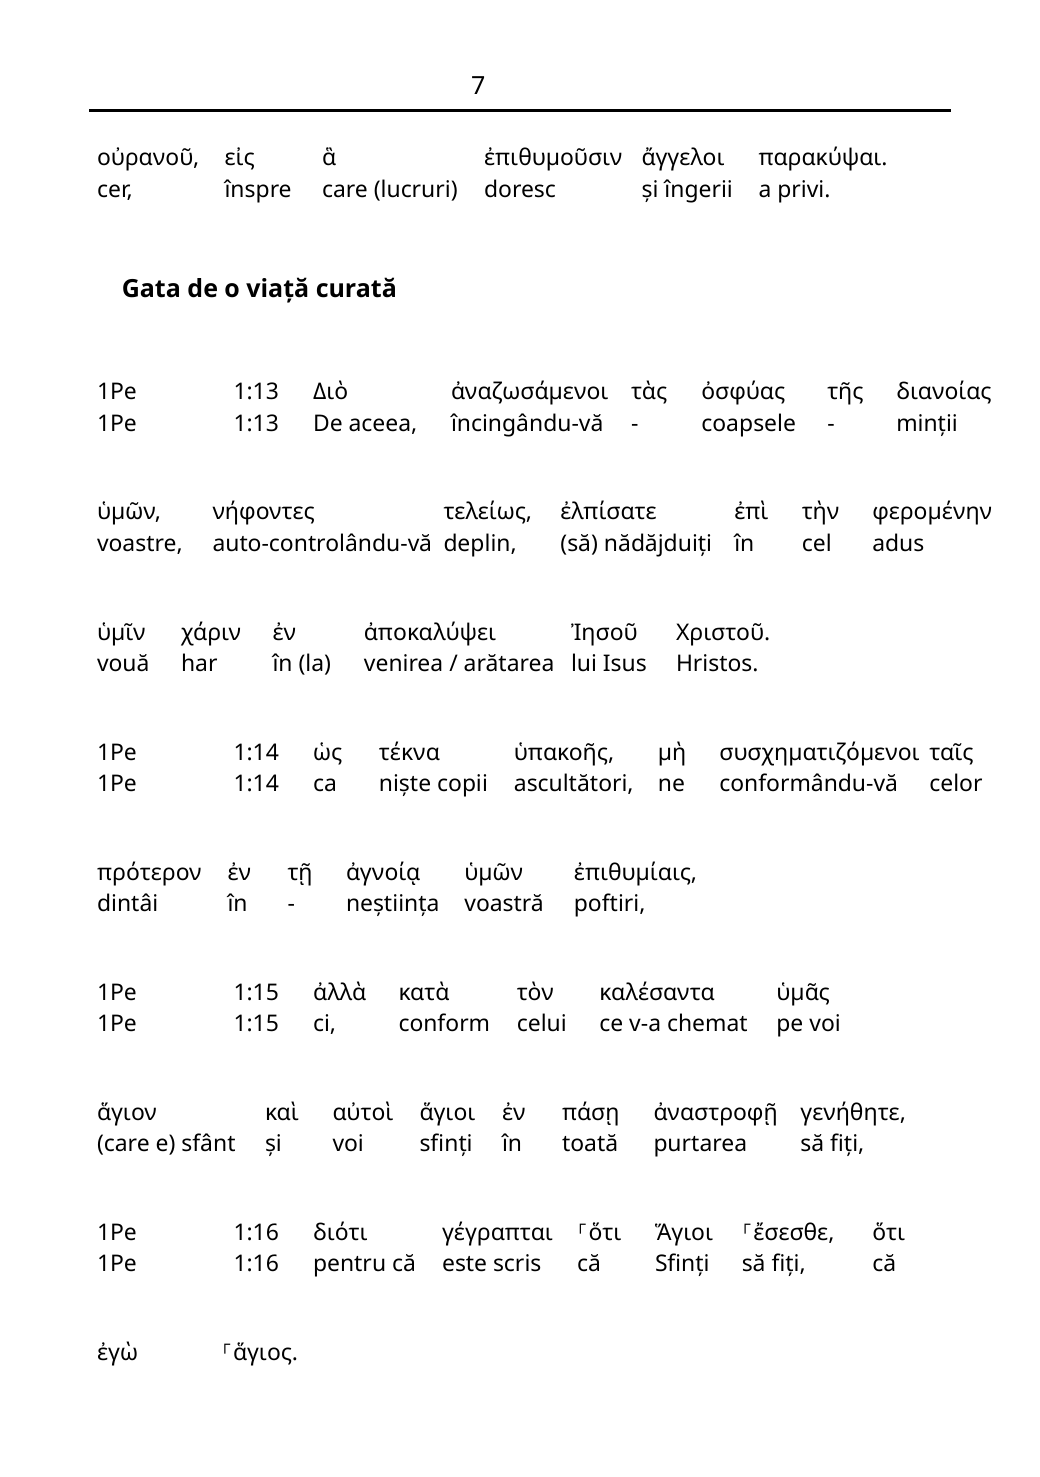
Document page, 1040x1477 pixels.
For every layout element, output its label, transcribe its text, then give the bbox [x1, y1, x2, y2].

table_cell διανοίας [892, 375, 1010, 406]
table_header [573, 1185, 651, 1216]
table_cell să fiți, [796, 1127, 925, 1158]
table_header [309, 704, 374, 736]
table_header [627, 344, 697, 375]
table_cell venirea / arătarea [360, 647, 567, 678]
table_cell ὡς [309, 736, 374, 767]
table_cell 1:13 [229, 375, 309, 406]
table_header [375, 704, 509, 736]
table_header [570, 824, 712, 856]
table_cell celui [513, 1007, 595, 1038]
table_cell ἀγνοίᾳ [342, 856, 460, 887]
table_cell ne [654, 767, 715, 798]
table_cell 1:13 [229, 406, 309, 438]
table_cell Διὸ [309, 375, 447, 406]
table_cell ὑπακοῆς, [510, 736, 653, 767]
subtitle Gata de o viață curată [92, 271, 948, 305]
table_cell ἀναζωσάμενοι [447, 375, 627, 406]
table_cell ὑμῖν [93, 615, 177, 647]
table_header [177, 584, 268, 615]
table_header [394, 945, 512, 976]
table_cell minții [892, 406, 1010, 438]
table_cell voi [328, 1127, 415, 1158]
table_header [415, 1065, 498, 1096]
table_cell și îngerii [637, 173, 754, 204]
table_cell dintâi [93, 887, 223, 918]
table_cell încingându-vă [447, 406, 627, 438]
table_cell φερομένην [868, 495, 1012, 527]
table_cell auto-controlându-vă [208, 527, 439, 558]
table_header [93, 344, 229, 375]
table_cell τὰς [627, 375, 697, 406]
table_cell - [283, 887, 342, 918]
table_header [309, 945, 394, 976]
table_header [697, 344, 823, 375]
table_cell cer, [93, 173, 220, 204]
table_header [892, 344, 1010, 375]
table_cell har [177, 647, 268, 678]
table_cell că [573, 1247, 651, 1278]
table_header [556, 464, 730, 495]
table_cell înspre [220, 173, 318, 204]
table_cell - [627, 406, 697, 438]
table_cell ὑμῶν, [93, 495, 208, 527]
table_cell De aceea, [309, 406, 447, 438]
table_cell οὐρανοῦ, [93, 141, 220, 172]
table_header [651, 1185, 737, 1216]
table_header [360, 584, 567, 615]
table_header [447, 344, 627, 375]
table_header [229, 945, 309, 976]
table_header [460, 824, 569, 856]
table_header [261, 1065, 328, 1096]
table_cell ἐν [498, 1096, 558, 1127]
table_cell 1Pe [93, 1007, 229, 1038]
table_cell (care e) sfânt [93, 1127, 261, 1158]
table_cell ἀναστροφῇ [649, 1096, 796, 1127]
table_cell care (lucruri) [318, 173, 480, 204]
table_header [93, 945, 229, 976]
table_header [796, 1065, 925, 1096]
table_cell în (la) [268, 647, 359, 678]
table_cell conform [394, 1007, 512, 1038]
table_cell 1:16 [229, 1247, 309, 1278]
table_cell τὸν [513, 976, 595, 1007]
table_header [649, 1065, 796, 1096]
table_header [208, 464, 439, 495]
table_cell ἀλλὰ [309, 976, 394, 1007]
table_cell ἃ [318, 141, 480, 172]
table_cell pentru că [309, 1247, 438, 1278]
table_cell cel [798, 527, 868, 558]
table_cell ce v-a chemat [595, 1007, 772, 1038]
table_cell ἄγγελοι [637, 141, 754, 172]
table_header [93, 1185, 229, 1216]
table_cell 1Pe [93, 976, 229, 1007]
table_cell voastră [460, 887, 569, 918]
table_cell ⸀ἅγιος. [217, 1336, 328, 1367]
table_cell poftiri, [570, 887, 712, 918]
table_cell neștiința [342, 887, 460, 918]
table_cell a privi. [754, 173, 910, 204]
table_header [438, 1185, 573, 1216]
table_cell ⸀ἔσεσθε, [738, 1216, 868, 1247]
table_cell celor [925, 767, 1012, 798]
table_cell niște copii [375, 767, 509, 798]
table_cell πρότερον [93, 856, 223, 887]
table_cell ἐπιθυμίαις, [570, 856, 712, 887]
table_cell ascultători, [510, 767, 653, 798]
table_cell ἐπὶ [730, 495, 797, 527]
table_cell Hristos. [672, 647, 790, 678]
table_header [595, 945, 772, 976]
table_cell vouă [93, 647, 177, 678]
table_cell 1Pe [93, 767, 229, 798]
table_header [567, 584, 672, 615]
table_header [93, 704, 229, 736]
table_cell ὑμῶν [460, 856, 569, 887]
table_cell χάριν [177, 615, 268, 647]
table_cell pe voi [772, 1007, 866, 1038]
table_cell 1:14 [229, 736, 309, 767]
table_cell ταῖς [925, 736, 1012, 767]
table_cell ἐν [268, 615, 359, 647]
table_cell adus [868, 527, 1012, 558]
table_header [217, 1305, 328, 1336]
table_cell ci, [309, 1007, 394, 1038]
table_cell 1Pe [93, 736, 229, 767]
table_cell Sfinți [651, 1247, 737, 1278]
table_cell în [498, 1127, 558, 1158]
table_cell să fiți, [738, 1247, 868, 1278]
table_header [654, 704, 715, 736]
table_cell ἀποκαλύψει [360, 615, 567, 647]
table_cell în [223, 887, 283, 918]
table_header [223, 824, 283, 856]
table_header [772, 945, 866, 976]
table_header [925, 704, 1012, 736]
table_cell ἐγὼ [93, 1336, 217, 1367]
table_header [93, 1065, 261, 1096]
table_header [730, 464, 797, 495]
table_cell τέκνα [375, 736, 509, 767]
table_cell doresc [480, 173, 637, 204]
table_cell 1:14 [229, 767, 309, 798]
table_header [229, 1185, 309, 1216]
table_cell 1Pe [93, 406, 229, 438]
table_header [229, 704, 309, 736]
table_header [283, 824, 342, 856]
table_cell αὐτοὶ [328, 1096, 415, 1127]
table_cell ὅτι [868, 1216, 929, 1247]
table_header [510, 704, 653, 736]
table_cell συσχηματιζόμενοι [715, 736, 925, 767]
table_cell purtarea [649, 1127, 796, 1158]
table_header [93, 464, 208, 495]
table_cell 1:15 [229, 976, 309, 1007]
table_cell τελείως, [439, 495, 556, 527]
table_header [868, 464, 1012, 495]
table_cell διότι [309, 1216, 438, 1247]
table_cell 1:16 [229, 1216, 309, 1247]
table_cell ἐπιθυμοῦσιν [480, 141, 637, 172]
table_cell 1Pe [93, 1247, 229, 1278]
table_cell (să) nădăjduiți [556, 527, 730, 558]
table_cell și [261, 1127, 328, 1158]
table_header [868, 1185, 929, 1216]
table_header [823, 344, 892, 375]
table_cell νήφοντες [208, 495, 439, 527]
table_cell Ἰησοῦ [567, 615, 672, 647]
table_cell sfinți [415, 1127, 498, 1158]
table_cell 1Pe [93, 375, 229, 406]
table_cell τὴν [798, 495, 868, 527]
table_cell γενήθητε, [796, 1096, 925, 1127]
table_cell ὀσφύας [697, 375, 823, 406]
table_header [309, 344, 447, 375]
table_cell κατὰ [394, 976, 512, 1007]
table_cell ca [309, 767, 374, 798]
table_header [715, 704, 925, 736]
table_header [93, 584, 177, 615]
table_cell πάσῃ [558, 1096, 649, 1127]
table_header [342, 824, 460, 856]
table_cell παρακύψαι. [754, 141, 910, 172]
table_header [93, 824, 223, 856]
table_cell ὑμᾶς [772, 976, 866, 1007]
table_cell Ἅγιοι [651, 1216, 737, 1247]
table_cell 1:15 [229, 1007, 309, 1038]
table_cell εἰς [220, 141, 318, 172]
table_cell că [868, 1247, 929, 1278]
table_cell coapsele [697, 406, 823, 438]
table_cell ἐλπίσατε [556, 495, 730, 527]
table_cell καλέσαντα [595, 976, 772, 1007]
table_cell - [823, 406, 892, 438]
table_cell este scris [438, 1247, 573, 1278]
table_header [229, 344, 309, 375]
table_header [309, 1185, 438, 1216]
table_header [93, 1305, 217, 1336]
table_cell voastre, [93, 527, 208, 558]
table_cell γέγραπται [438, 1216, 573, 1247]
table_cell μὴ [654, 736, 715, 767]
table_header [738, 1185, 868, 1216]
table_cell ⸀ὅτι [573, 1216, 651, 1247]
table_header [798, 464, 868, 495]
table_header [328, 1065, 415, 1096]
table_cell ἐν [223, 856, 283, 887]
table_cell ἅγιον [93, 1096, 261, 1127]
table_cell 1Pe [93, 1216, 229, 1247]
table_cell în [730, 527, 797, 558]
table_cell καὶ [261, 1096, 328, 1127]
table_cell τῇ [283, 856, 342, 887]
table_header [268, 584, 359, 615]
table_header [672, 584, 790, 615]
table_cell lui Isus [567, 647, 672, 678]
table_cell deplin, [439, 527, 556, 558]
table_header [439, 464, 556, 495]
table_header [498, 1065, 558, 1096]
table_header [513, 945, 595, 976]
table_cell ἅγιοι [415, 1096, 498, 1127]
table_cell τῆς [823, 375, 892, 406]
table_cell conformându-vă [715, 767, 925, 798]
table_cell Χριστοῦ. [672, 615, 790, 647]
table_header [558, 1065, 649, 1096]
table_cell toată [558, 1127, 649, 1158]
